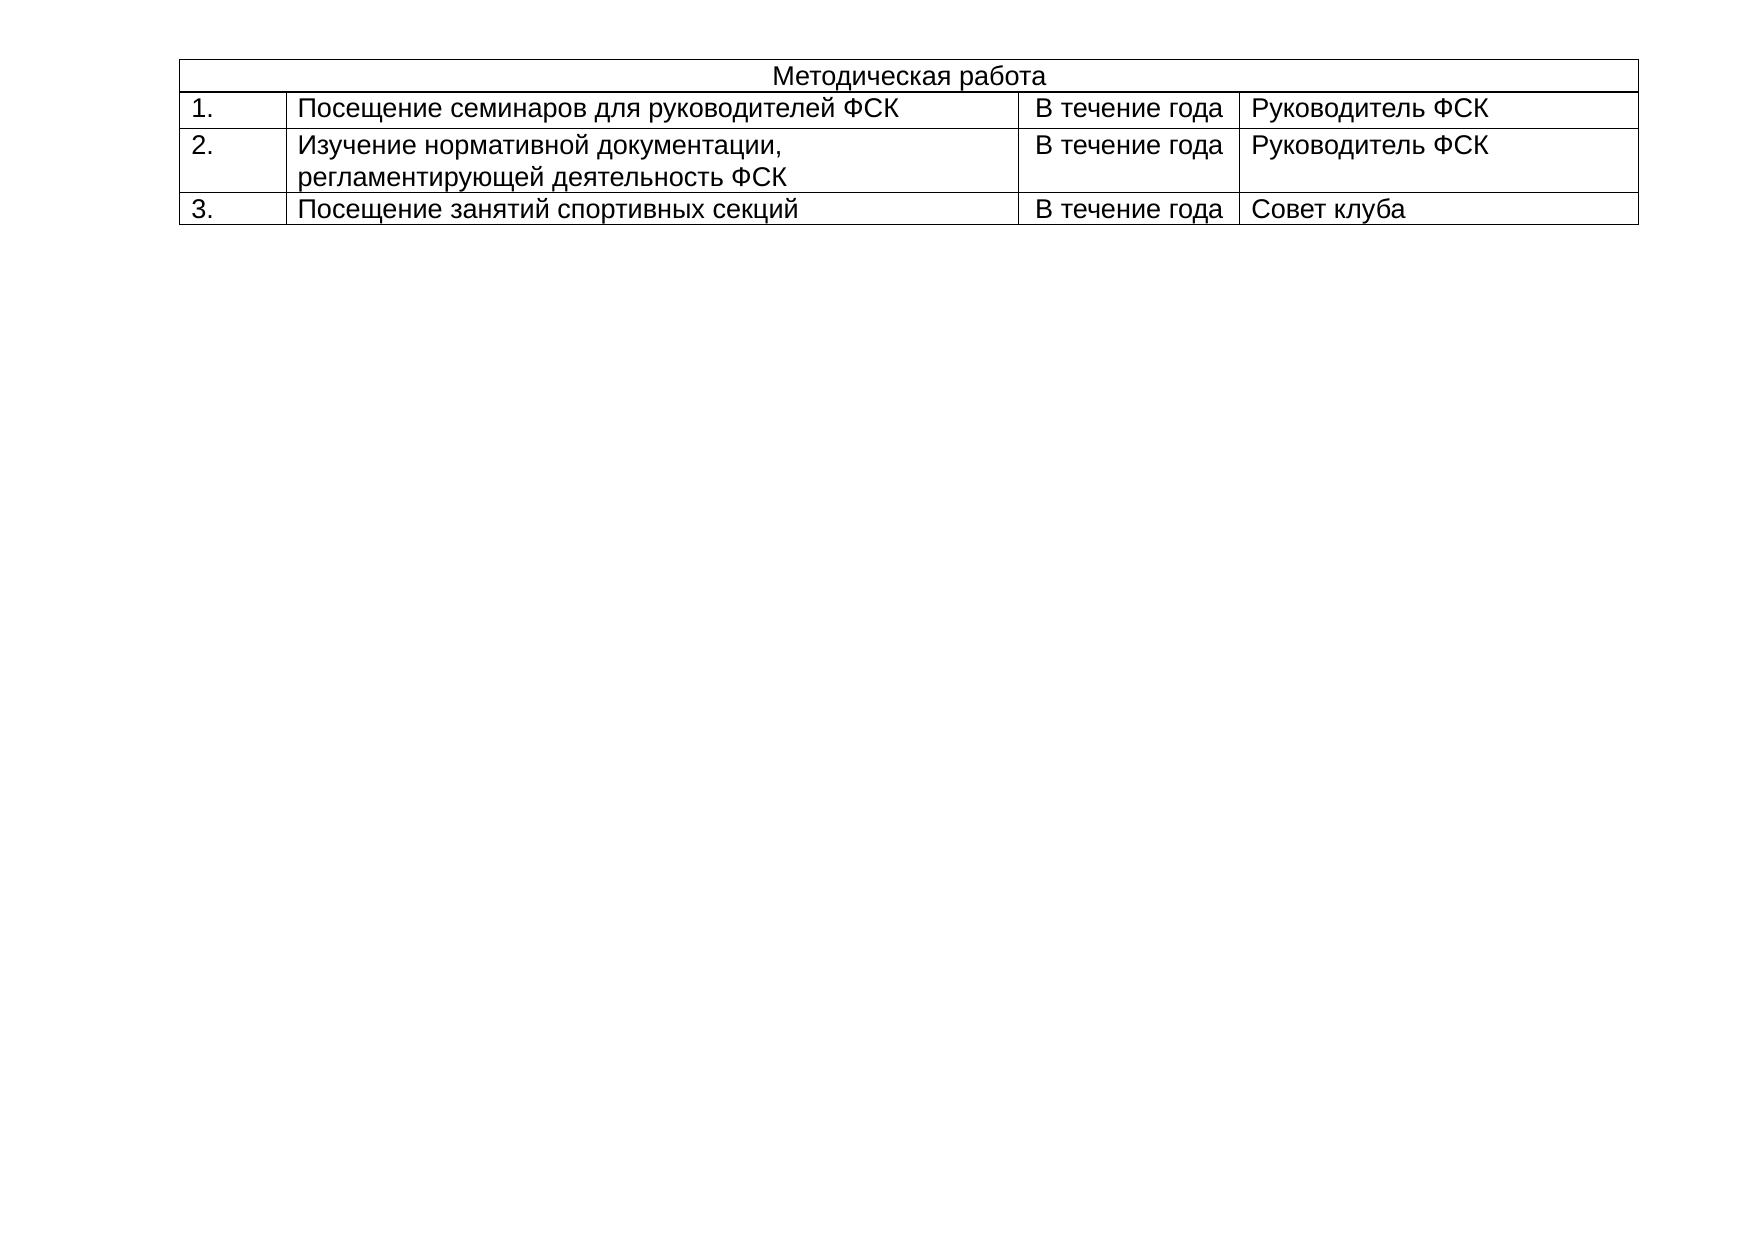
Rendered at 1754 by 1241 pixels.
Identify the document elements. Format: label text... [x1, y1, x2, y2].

table_cell Изучение нормативной документации, регламентирующей деятельность ФСК [287, 129, 1018, 192]
table_cell В течение года [1019, 93, 1239, 128]
table_cell Методическая работа [180, 60, 1638, 91]
table_cell 3. [180, 193, 286, 224]
table_cell Руководитель ФСК [1240, 93, 1638, 128]
table_cell В течение года [1019, 129, 1239, 192]
table_cell Посещение семинаров для руководителей ФСК [287, 93, 1018, 128]
table_cell 2. [180, 129, 286, 192]
table_cell В течение года [1019, 193, 1239, 224]
table_cell Посещение занятий спортивных секций [287, 193, 1018, 224]
table_cell 1. [180, 93, 286, 128]
table_cell Совет клуба [1240, 193, 1638, 224]
table_cell Руководитель ФСК [1240, 129, 1638, 192]
